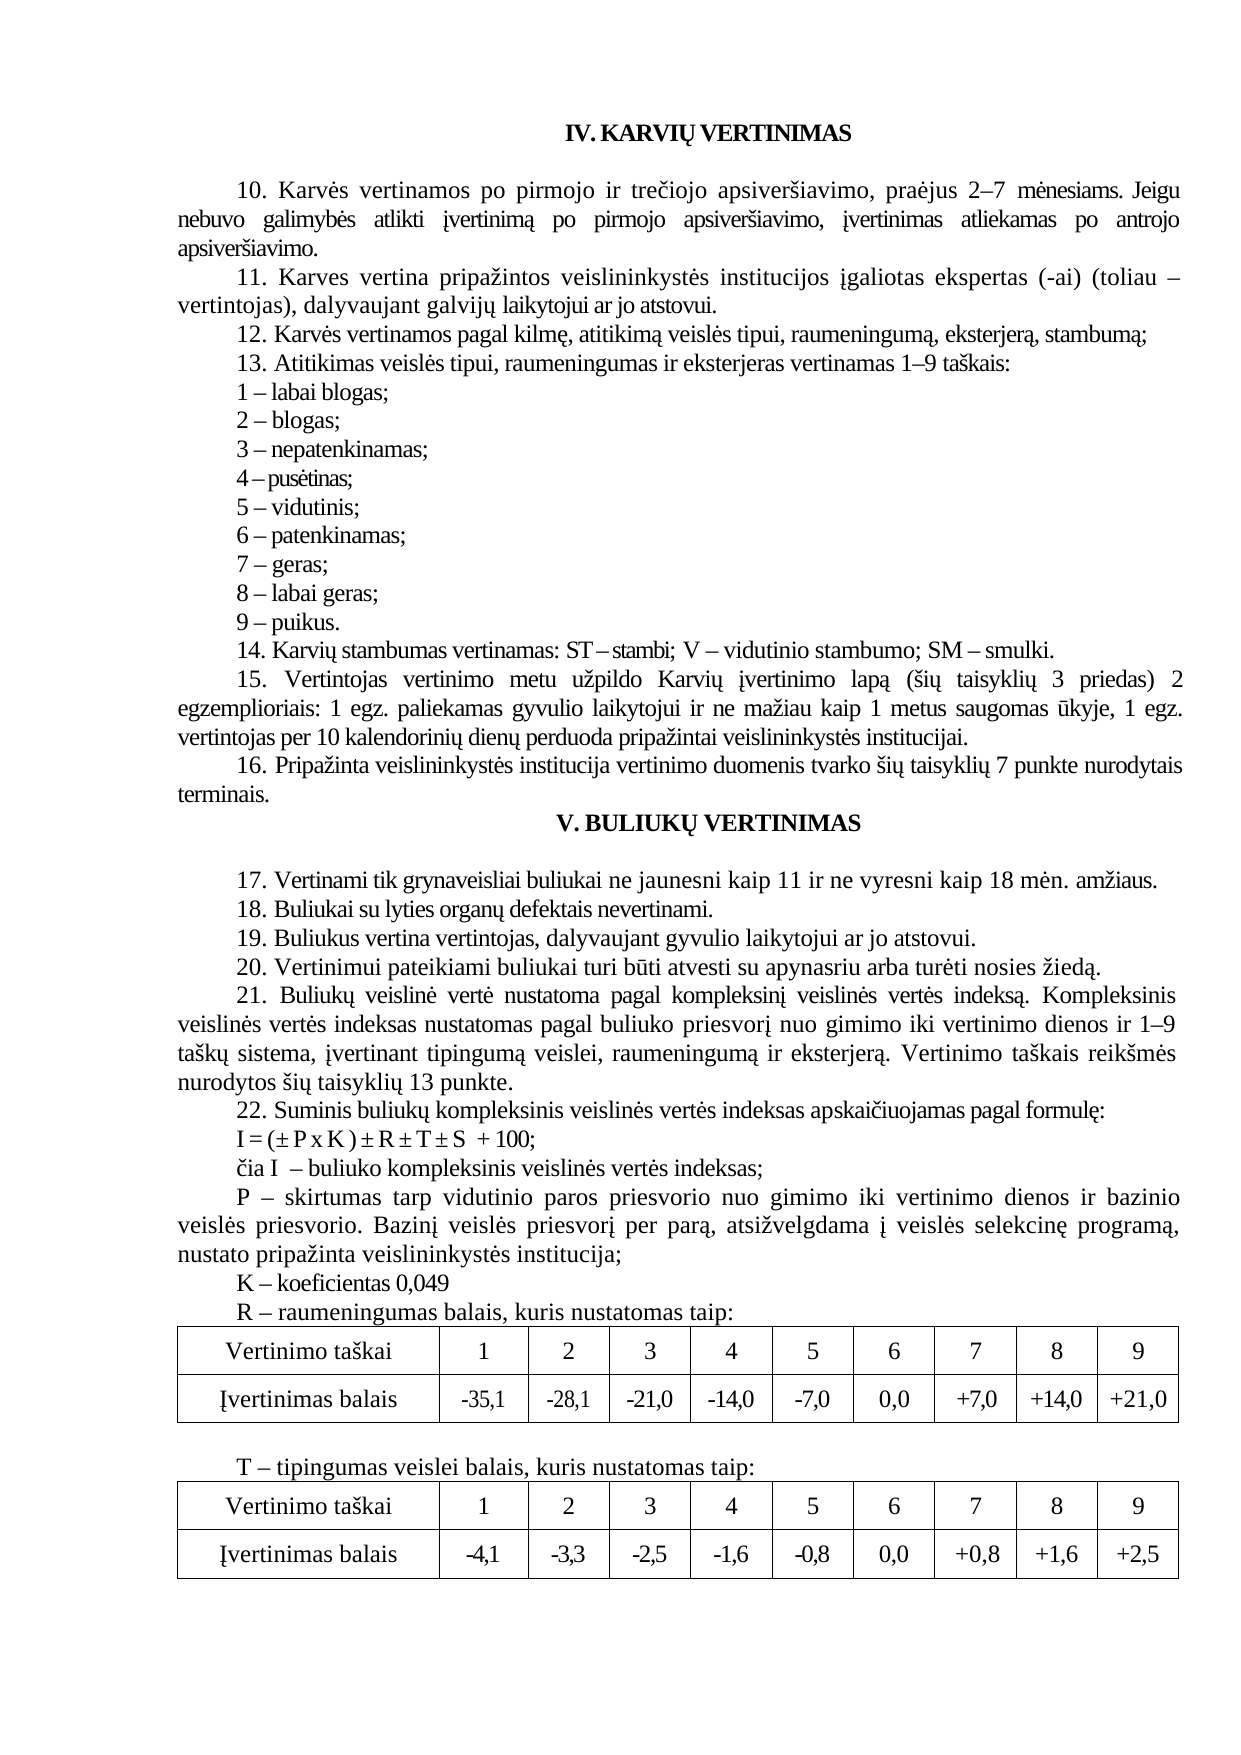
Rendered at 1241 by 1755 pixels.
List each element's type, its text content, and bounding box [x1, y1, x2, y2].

table_header 2 [529, 1482, 609, 1529]
table_cell -21,0 [610, 1375, 690, 1422]
text 2 – blogas; [177, 406, 1181, 434]
text I = (±PxK)±R±T±S + 100; [177, 1124, 1181, 1153]
table_cell -4,1 [440, 1530, 528, 1577]
table_header 5 [773, 1482, 853, 1529]
text 7 – geras; [177, 549, 1181, 578]
text 11. Karves vertina pripažintos veislininkystės institucijos įgaliotas ekspertas (-ai) (toliau – vertintojas), dalyvaujant galvijų laikytojui ar jo atstovui. [177, 262, 1181, 319]
text T – tipingumas veislei balais, kuris nustatomas taip: [177, 1452, 1181, 1481]
text 12. Karvės vertinamos pagal kilmę, atitikimą veislės tipui, raumeningumą, eksterjerą, stambumą; [177, 319, 1180, 348]
table_header 3 [610, 1482, 690, 1529]
table_cell 0,0 [854, 1530, 934, 1577]
text 22. Suminis buliukų kompleksinis veislinės vertės indeksas apskaičiuojamas pagal formulę: [177, 1096, 1141, 1124]
table_cell Įvertinimas balais [178, 1375, 439, 1422]
table_header 8 [1017, 1482, 1097, 1529]
table_header 1 [440, 1482, 528, 1529]
table_cell -0,8 [773, 1530, 853, 1577]
table_header 4 [691, 1482, 772, 1529]
table_cell -3,3 [529, 1530, 609, 1577]
text 19. Buliukus vertina vertintojas, dalyvaujant gyvulio laikytojui ar jo atstovui. [177, 923, 1176, 952]
text 21. Buliukų veislinė vertė nustatoma pagal kompleksinį veislinės vertės indeksą. Kompleksinis veislinės vertės indeksas nustatomas pagal buliuko priesvorį nuo gimimo iki vertinimo dienos ir 1–9 taškų sistema, įvertinant tipingumą veislei, raumeningumą ir eksterjerą. Vertinimo taškais reikšmės nurodytos šių taisyklių 13 punkte. [177, 981, 1176, 1096]
table_header 5 [773, 1327, 853, 1374]
table_header 9 [1098, 1327, 1178, 1374]
table_header 7 [935, 1482, 1016, 1529]
text R – raumeningumas balais, kuris nustatomas taip: [177, 1297, 1181, 1326]
table_cell -2,5 [610, 1530, 690, 1577]
table_header 9 [1098, 1482, 1178, 1529]
text 17. Vertinami tik grynaveisliai buliukai ne jaunesni kaip 11 ir ne vyresni kaip 18 mėn. amžiaus. [177, 866, 1181, 894]
text K – koeficientas 0,049 [177, 1268, 1181, 1297]
table_cell +0,8 [935, 1530, 1016, 1577]
table_header Vertinimo taškai [178, 1327, 439, 1374]
text 1 – labai blogas; [177, 377, 1181, 406]
text V. BULIUKŲ VERTINIMAS [177, 808, 1181, 837]
text 14. Karvių stambumas vertinamas: ST – stambi; V – vidutinio stambumo; SM – smulki. [177, 636, 1184, 664]
text čia I – buliuko kompleksinis veislinės vertės indeksas; [177, 1153, 1181, 1182]
table_cell -7,0 [773, 1375, 853, 1422]
text 10. Karvės vertinamos po pirmojo ir trečiojo apsiveršiavimo, praėjus 2–7 mėnesiams. Jeigu nebuvo galimybės atlikti įvertinimą po pirmojo apsiveršiavimo, įvertinimas atliekamas po antrojo apsiveršiavimo. [177, 176, 1181, 262]
text 18. Buliukai su lyties organų defektais nevertinami. [177, 894, 1181, 923]
table_header Vertinimo taškai [178, 1482, 439, 1529]
table_header 8 [1017, 1327, 1097, 1374]
table_cell -14,0 [691, 1375, 772, 1422]
text 6 – patenkinamas; [177, 521, 1181, 549]
table_header 1 [440, 1327, 528, 1374]
table_cell Įvertinimas balais [178, 1530, 439, 1577]
table_cell -1,6 [691, 1530, 772, 1577]
text 8 – labai geras; [177, 578, 1181, 607]
table_header 3 [610, 1327, 690, 1374]
table_cell -28,1 [529, 1375, 609, 1422]
text 20. Vertinimui pateikiami buliukai turi būti atvesti su apynasriu arba turėti nosies žiedą. [177, 952, 1176, 981]
table_header 6 [854, 1482, 934, 1529]
table_cell +21,0 [1098, 1375, 1178, 1422]
text 3 – nepatenkinamas; [177, 434, 1181, 463]
table_cell 0,0 [854, 1375, 934, 1422]
text IV. KARVIŲ VERTINIMAS [177, 118, 1181, 147]
text 4 – pusėtinas; [177, 463, 1181, 492]
table_cell +7,0 [935, 1375, 1016, 1422]
table_cell +14,0 [1017, 1375, 1097, 1422]
table_cell -35,1 [440, 1375, 528, 1422]
table_header 7 [935, 1327, 1016, 1374]
table_header 2 [529, 1327, 609, 1374]
table_header 4 [691, 1327, 772, 1374]
table_cell +1,6 [1017, 1530, 1097, 1577]
table_cell +2,5 [1098, 1530, 1178, 1577]
text 5 – vidutinis; [177, 492, 1181, 521]
text 13. Atitikimas veislės tipui, raumeningumas ir eksterjeras vertinamas 1–9 taškais: [236, 348, 1181, 377]
text 15. Vertintojas vertinimo metu užpildo Karvių įvertinimo lapą (šių taisyklių 3 priedas) 2 egzemplioriais: 1 egz. paliekamas gyvulio laikytojui ir ne mažiau kaip 1 metus saugomas ūkyje, 1 egz. vertintojas per 10 kalendorinių dienų perduoda pripažintai veislininkystės institucijai. [177, 664, 1184, 751]
text 9 – puikus. [177, 607, 1181, 636]
table_header 6 [854, 1327, 934, 1374]
text P – skirtumas tarp vidutinio paros priesvorio nuo gimimo iki vertinimo dienos ir bazinio veislės priesvorio. Bazinį veislės priesvorį per parą, atsižvelgdama į veislės selekcinę programą, nustato pripažinta veislininkystės institucija; [177, 1182, 1181, 1268]
text 16. Pripažinta veislininkystės institucija vertinimo duomenis tvarko šių taisyklių 7 punkte nurodytais terminais. [177, 751, 1184, 808]
